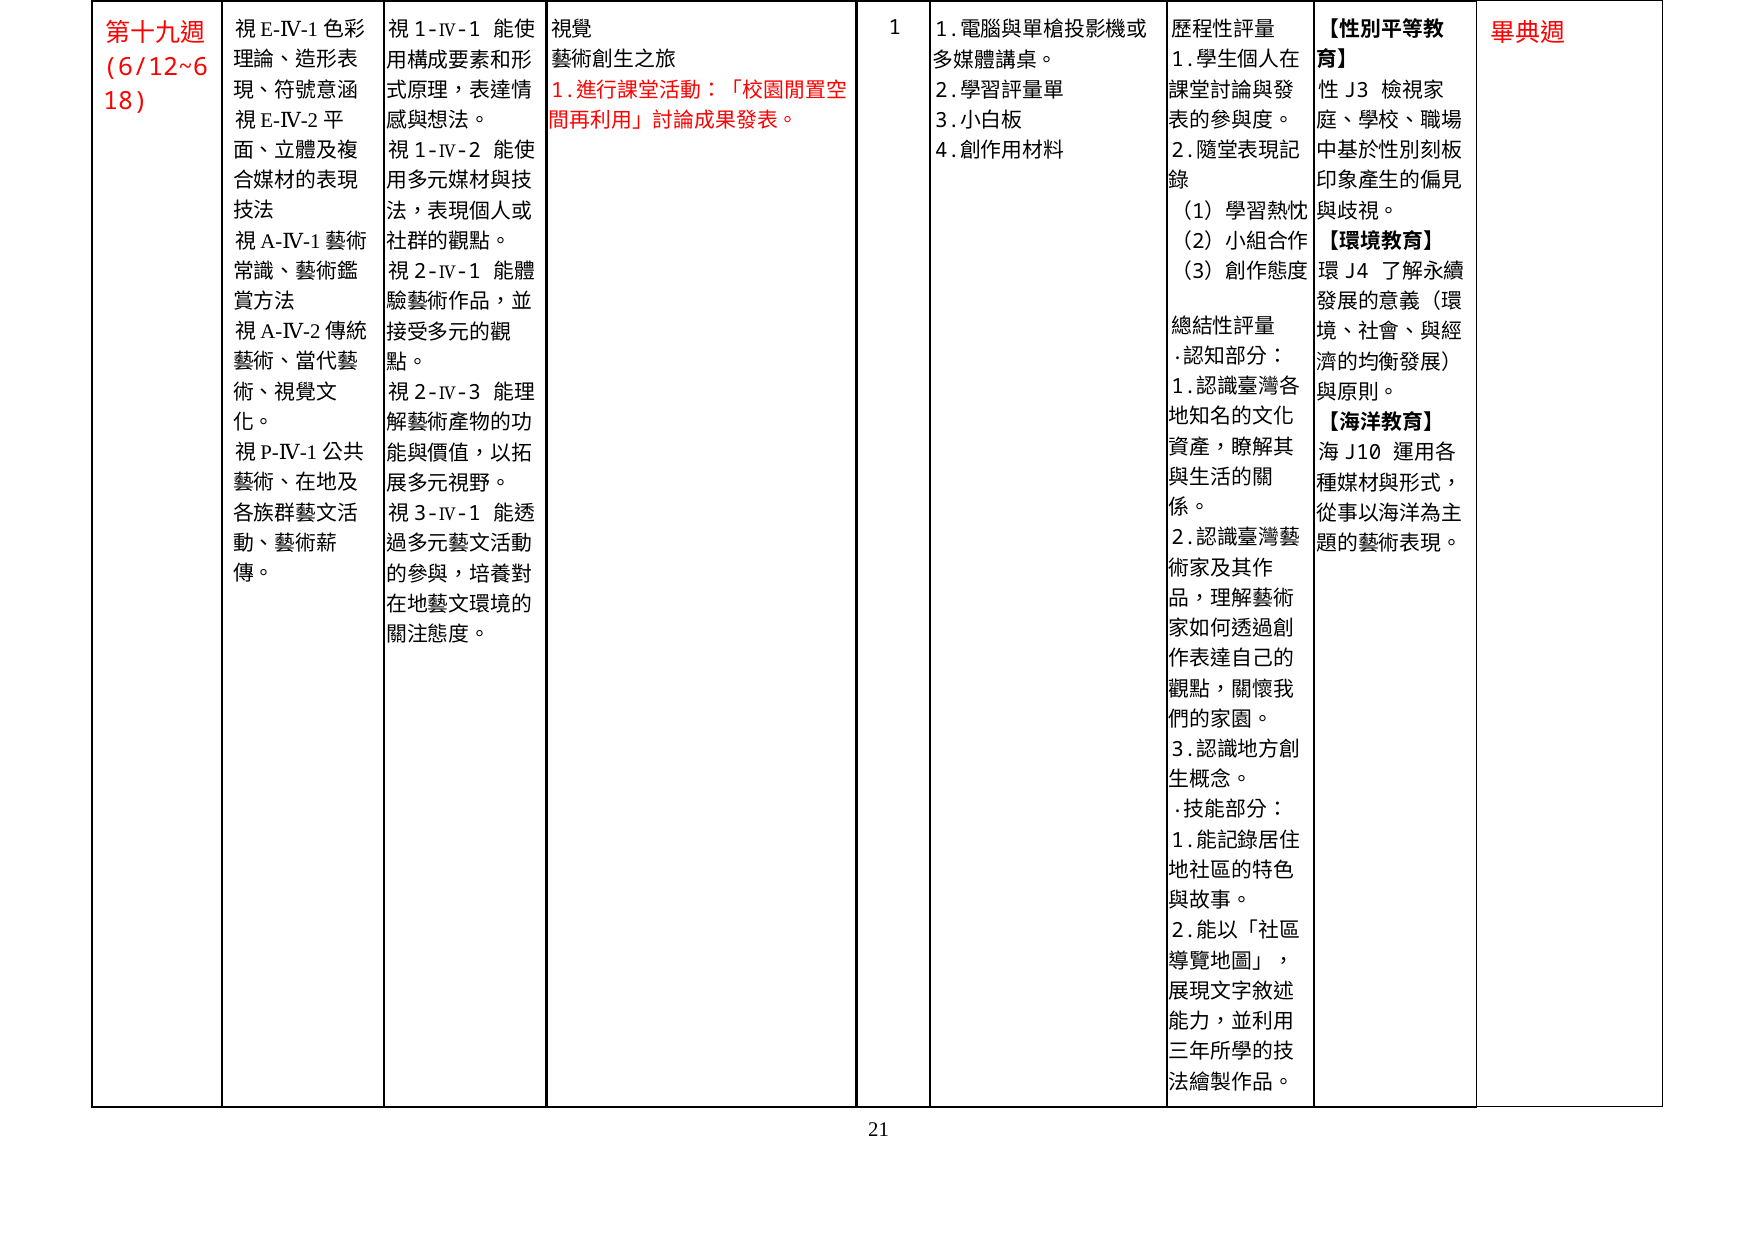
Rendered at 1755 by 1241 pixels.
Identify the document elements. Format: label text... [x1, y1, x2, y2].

table_cell 1.電腦與單槍投影機或多媒體講桌。 2.學習評量單 3.小白板 4.創作用材料 [931, 2, 1166, 1106]
table_cell 歷程性評量 1.學生個人在課堂討論與發表的參與度。 2.隨堂表現記錄 （1）學習熱忱 （2）小組合作 （3）創作態度 總結性評量 ‧認知部分： 1.認識臺灣各地知名的文化資產，瞭解其與生活的關係。 2.認識臺灣藝術家及其作品，理解藝術家如何透過創作表達自己的觀點，關懷我們的家園。 3.認識地方創生概念。 ‧技能部分： 1.能記錄居住地社區的特色與故事。 2.能以「社區導覽地圖」，展現文字敘述能力，並利用三年所學的技法繪製作品。 [1168, 2, 1313, 1106]
table_cell 1 [858, 2, 929, 1106]
table_cell 視覺 藝術創生之旅 1.進行課堂活動：「校園閒置空間再利用」討論成果發表。 [548, 2, 855, 1106]
table_cell 視1-Ⅳ-1 能使用構成要素和形式原理，表達情感與想法。 視1-Ⅳ-2 能使用多元媒材與技法，表現個人或社群的觀點。 視2-Ⅳ-1 能體驗藝術作品，並接受多元的觀點。 視2-Ⅳ-3 能理解藝術產物的功能與價值，以拓展多元視野。 視3-Ⅳ-1 能透過多元藝文活動的參與，培養對在地藝文環境的關注態度。 [385, 2, 545, 1106]
table_cell 視E-Ⅳ-1 色彩理論、造形表現、符號意涵 視E-Ⅳ-2 平面、立體及複合媒材的表現技法 視A-Ⅳ-1 藝術常識、藝術鑑賞方法 視A-Ⅳ-2 傳統藝術、當代藝術、視覺文化。 視P-Ⅳ-1 公共藝術、在地及各族群藝文活動、藝術薪傳。 [223, 2, 383, 1106]
table_cell 第十九週(6/12~618) [93, 2, 221, 1106]
table_cell 畢典週 [1477, 1, 1662, 1106]
table_cell 【性別平等教育】 性J3 檢視家庭、學校、職場中基於性別刻板印象產生的偏見與歧視。 【環境教育】 環J4 了解永續發展的意義（環境、社會、與經濟的均衡發展）與原則。 【海洋教育】 海J10 運用各種媒材與形式，從事以海洋為主題的藝術表現。 [1315, 2, 1476, 1106]
